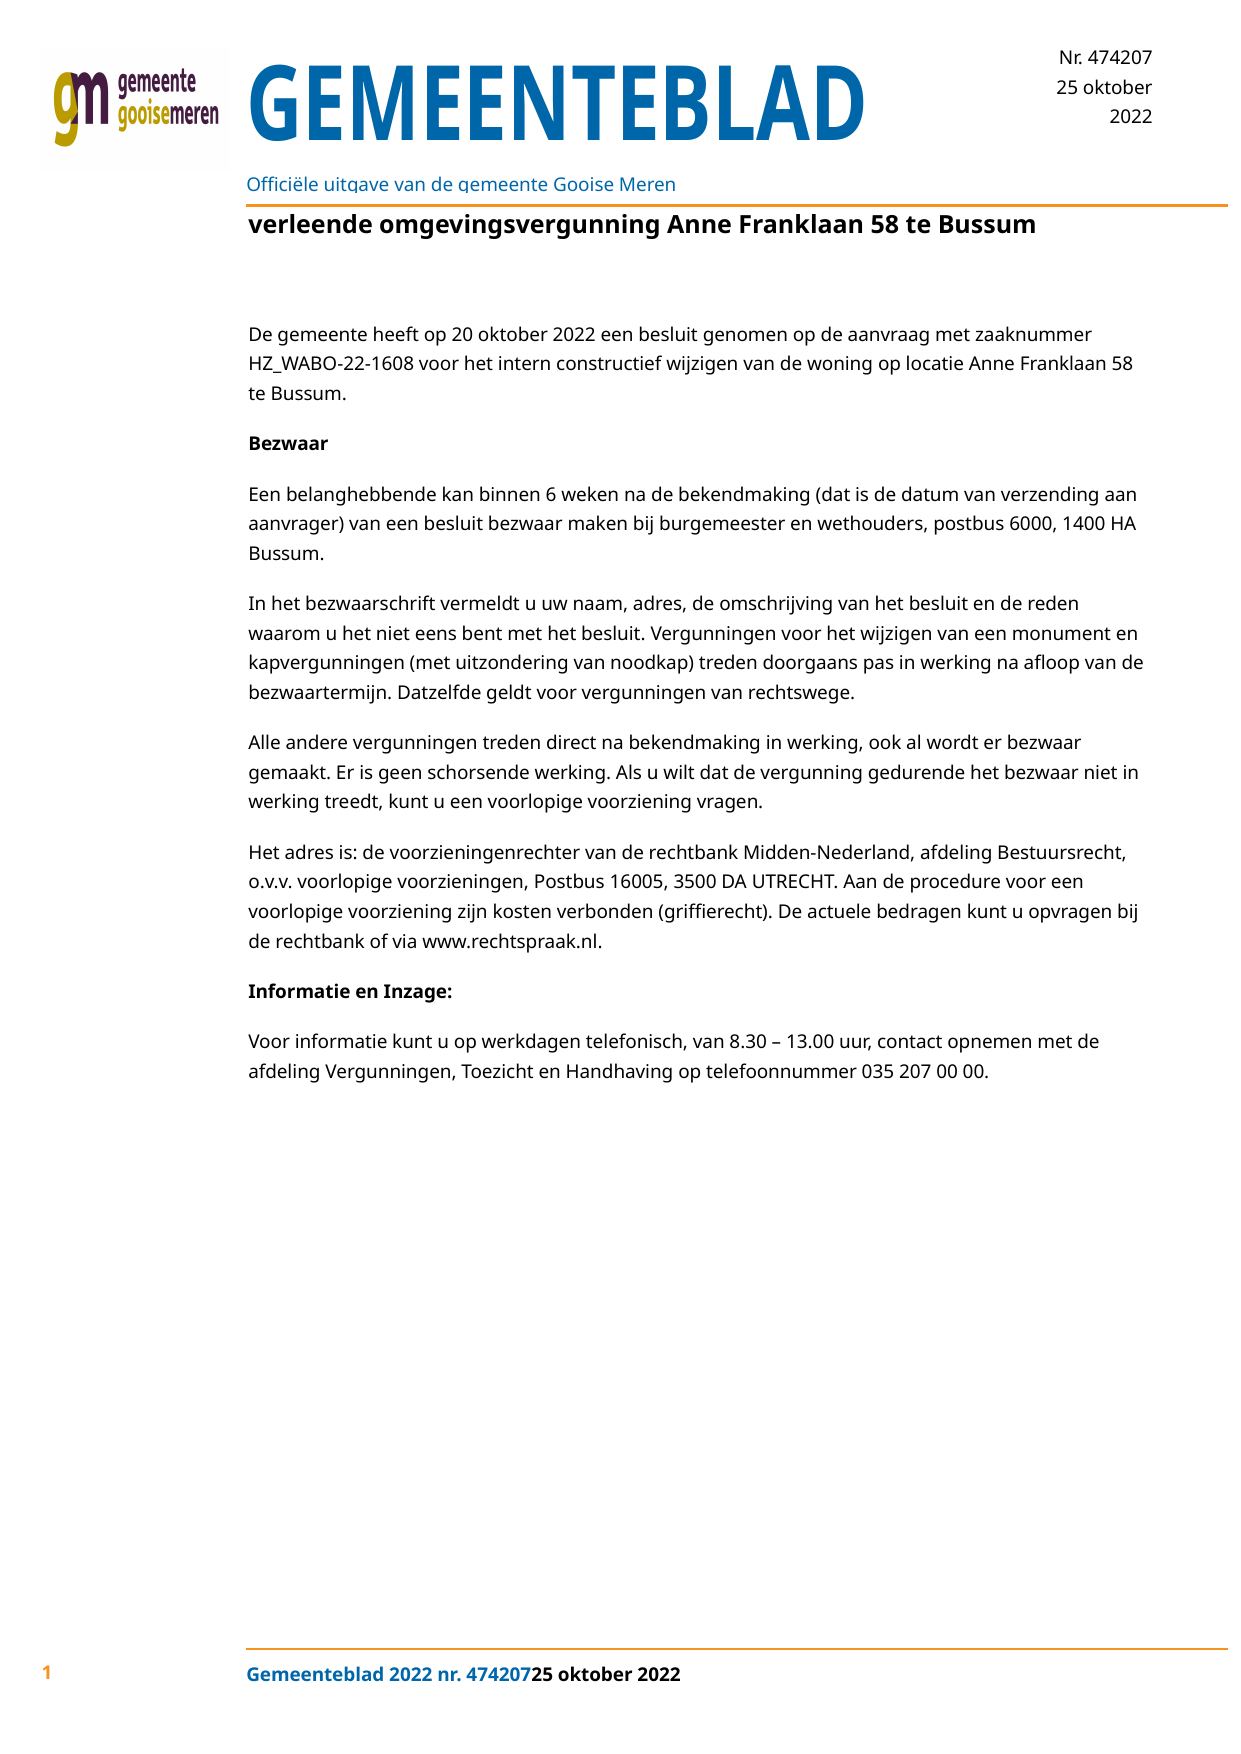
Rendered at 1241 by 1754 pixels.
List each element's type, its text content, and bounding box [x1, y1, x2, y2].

text Alle andere vergunningen treden direct na bekendmaking in werking, ook al wordt er bezwaar gemaakt. Er is geen schorsende werking. Als u wilt dat de vergunning gedurende het bezwaar niet in werking treedt, kunt u een voorlopige voorziening vragen. [248, 729, 1152, 814]
text In het bezwaarschrift vermeldt u uw naam, adres, de omschrijving van het besluit en de reden waarom u het niet eens bent met het besluit. Vergunningen voor het wijzigen van een monument en kapvergunningen (met uitzondering van noodkap) treden doorgaans pas in werking na afloop van de bezwaartermijn. Datzelfde geldt voor vergunningen van rechtswege. [248, 590, 1152, 705]
picture [41, 47, 231, 172]
text Een belanghebbende kan binnen 6 weken na de bekendmaking (dat is de datum van verzending aan aanvrager) van een besluit bezwaar maken bij burgemeester en wethouders, postbus 6000, 1400 HA Bussum. [248, 481, 1152, 566]
text Informatie en Inzage: [248, 978, 1152, 1004]
text Het adres is: de voorzieningenrechter van de rechtbank Midden-Nederland, afdeling Bestuursrecht, o.v.v. voorlopige voorzieningen, Postbus 16005, 3500 DA UTRECHT. Aan de procedure voor een voorlopige voorziening zijn kosten verbonden (griffierecht). De actuele bedragen kunt u opvragen bij de rechtbank of via www.rechtspraak.nl. [248, 839, 1152, 953]
text Voor informatie kunt u op werkdagen telefonisch, van 8.30 – 13.00 uur, contact opnemen met de afdeling Vergunningen, Toezicht en Handhaving op telefoonnummer 035 207 00 00. [248, 1029, 1152, 1084]
text verleende omgevingsvergunning Anne Franklaan 58 te Bussum [248, 207, 1152, 241]
text Bezwaar [248, 430, 1152, 456]
text De gemeente heeft op 20 oktober 2022 een besluit genomen op de aanvraag met zaaknummer HZ_WABO-22-1608 voor het intern constructief wijzigen van de woning op locatie Anne Franklaan 58 te Bussum. [248, 321, 1152, 406]
